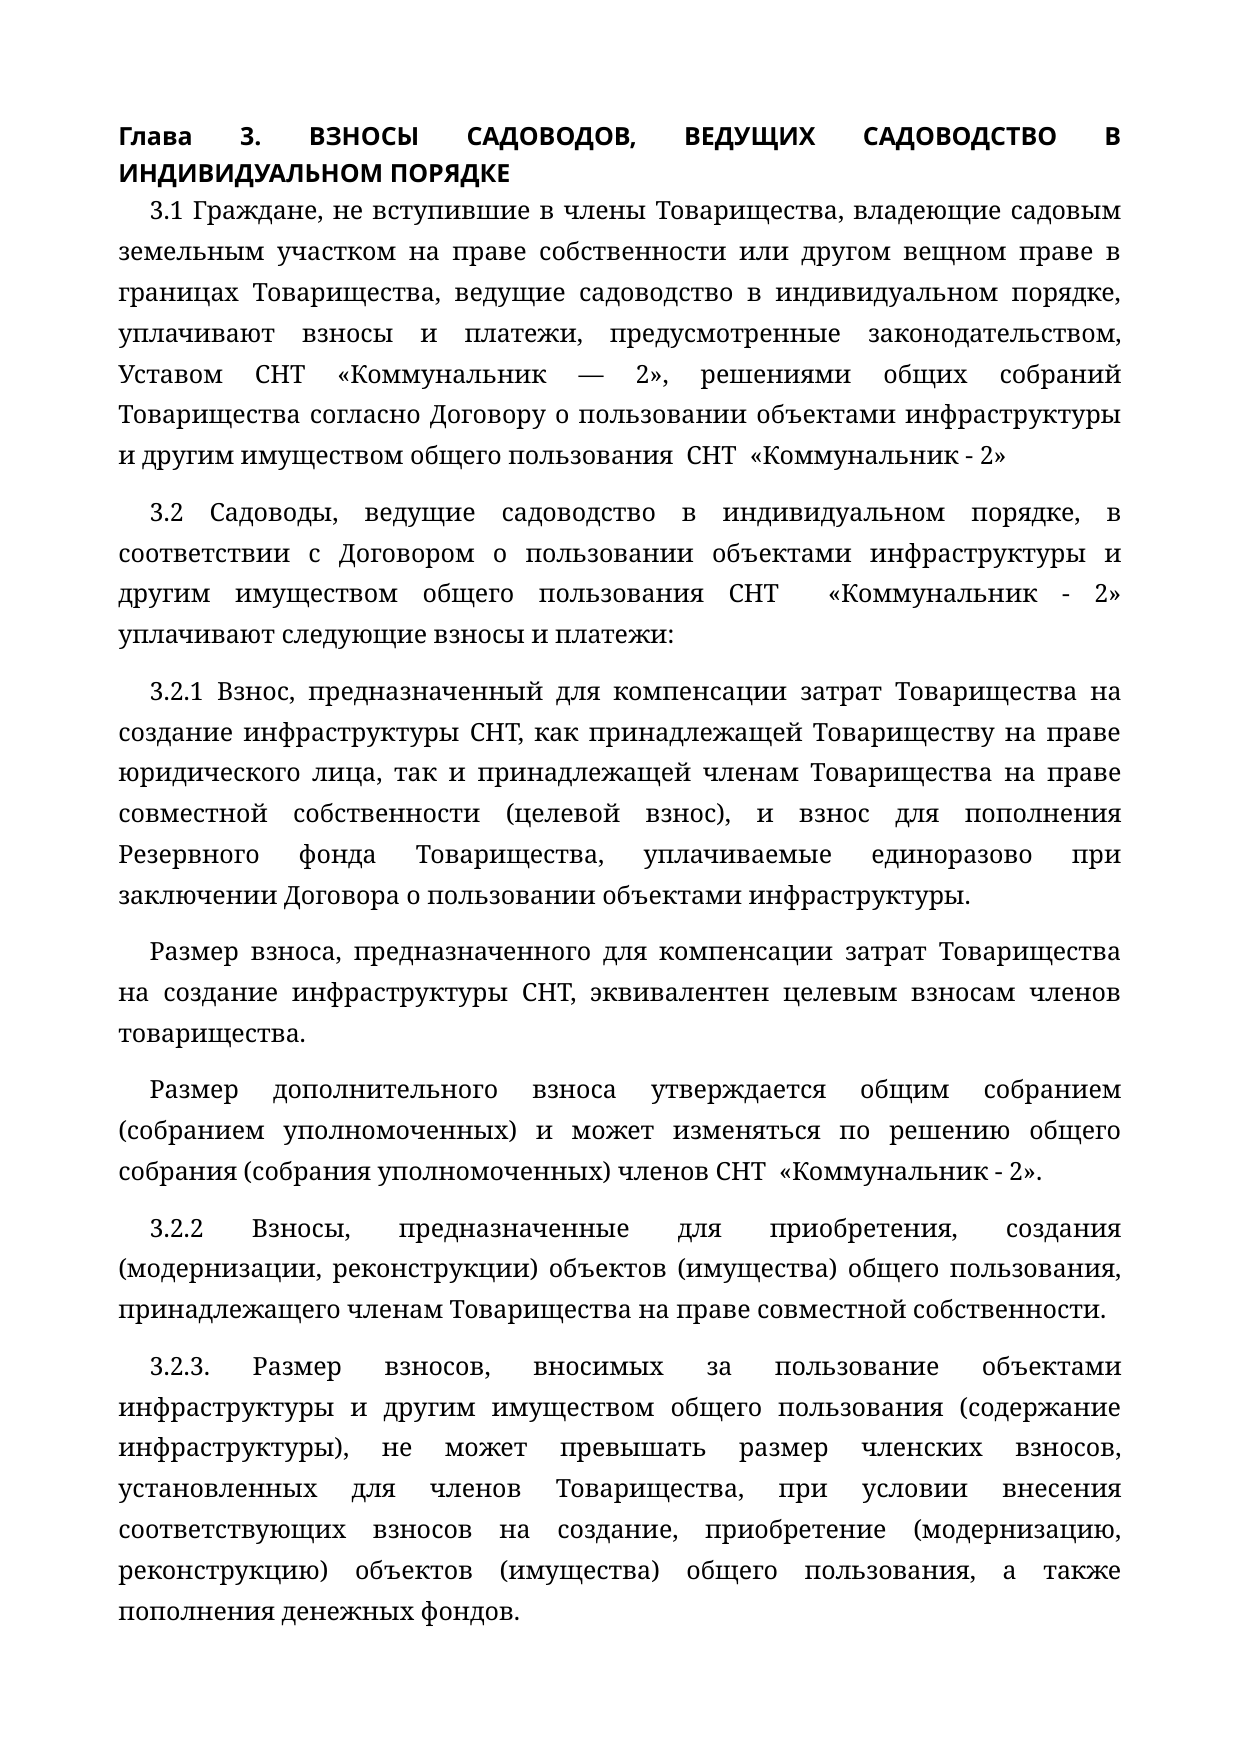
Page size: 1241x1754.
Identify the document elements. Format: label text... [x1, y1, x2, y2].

text Размер взноса, предназначенного для компенсации затрат Товарищества на создание инфраструктуры СНТ, эквивалентен целевым взносам членов товарищества. [118, 934, 1122, 1050]
text 3.1 Граждане, не вступившие в члены Товарищества, владеющие садовым земельным участком на праве собственности или другом вещном праве в границах Товарищества, ведущие садоводство в индивидуальном порядке, уплачивают взносы и платежи, предусмотренные законодательством, Уставом СНТ «Коммунальник — 2», решениями общих собраний Товарищества согласно Договору о пользовании объектами инфраструктуры и другим имуществом общего пользования СНТ «Коммунальник - 2» [118, 193, 1122, 472]
text 3.2.1 Взнос, предназначенный для компенсации затрат Товарищества на создание инфраструктуры СНТ, как принадлежащей Товариществу на праве юридического лица, так и принадлежащей членам Товарищества на праве совместной собственности (целевой взнос), и взнос для пополнения Резервного фонда Товарищества, уплачиваемые единоразово при заключении Договора о пользовании объектами инфраструктуры. [118, 673, 1122, 912]
subtitle Глава 3. ВЗНОСЫ САДОВОДОВ, ВЕДУЩИХ САДОВОДСТВО В ИНДИВИДУАЛЬНОМ ПОРЯДКЕ [118, 118, 1122, 189]
text 3.2.3. Размер взносов, вносимых за пользование объектами инфраструктуры и другим имуществом общего пользования (содержание инфраструктуры), не может превышать размер членских взносов, установленных для членов Товарищества, при условии внесения соответствующих взносов на создание, приобретение (модернизацию, реконструкцию) объектов (имущества) общего пользования, а также пополнения денежных фондов. [118, 1348, 1122, 1627]
text 3.2.2 Взносы, предназначенные для приобретения, создания (модернизации, реконструкции) объектов (имущества) общего пользования, принадлежащего членам Товарищества на праве совместной собственности. [118, 1210, 1122, 1326]
text Размер дополнительного взноса утверждается общим собранием (собранием уполномоченных) и может изменяться по решению общего собрания (собрания уполномоченных) членов СНТ «Коммунальник - 2». [118, 1072, 1122, 1188]
text 3.2 Садоводы, ведущие садоводство в индивидуальном порядке, в соответствии с Договором о пользовании объектами инфраструктуры и другим имуществом общего пользования СНТ «Коммунальник - 2» уплачивают следующие взносы и платежи: [118, 494, 1122, 651]
